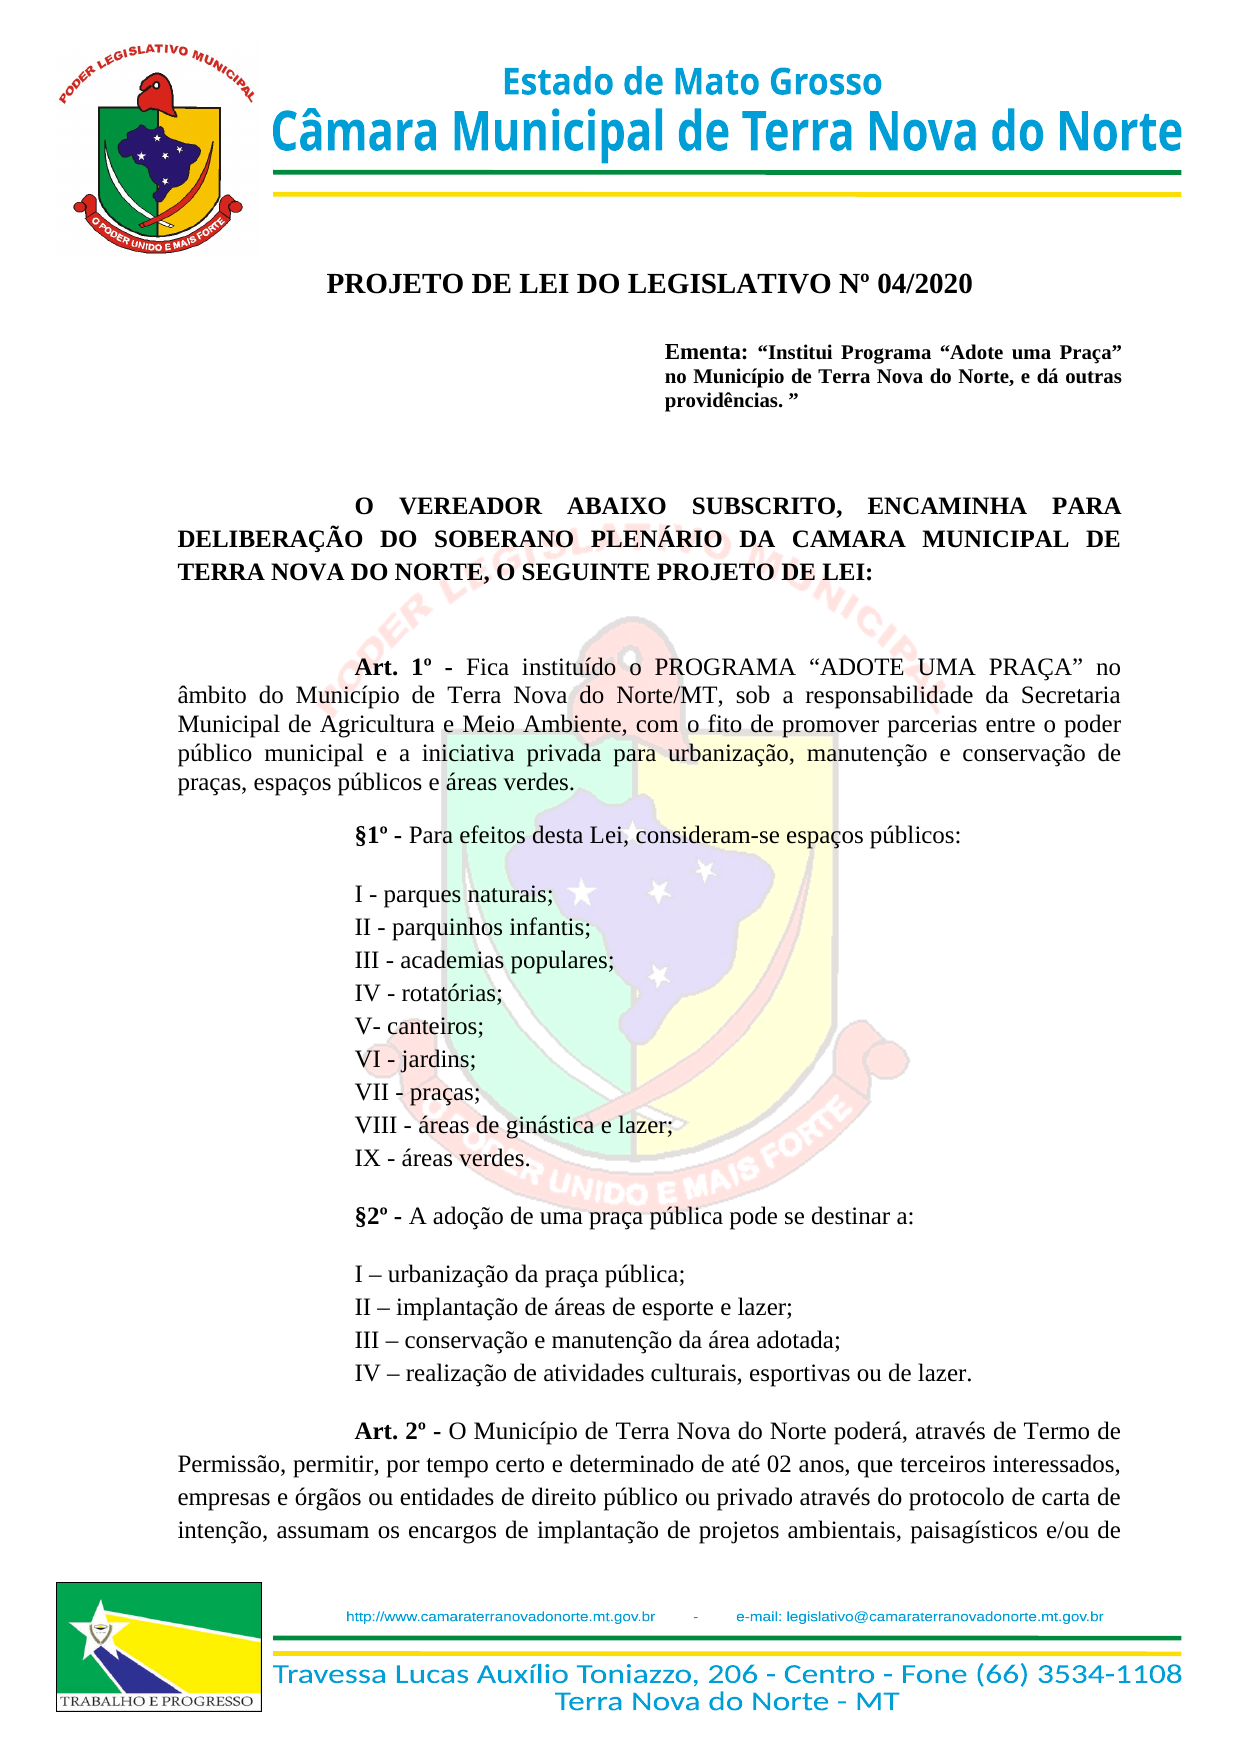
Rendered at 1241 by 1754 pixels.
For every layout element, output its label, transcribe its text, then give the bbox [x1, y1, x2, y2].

text II - parquinhos infantis; [966, 912, 1122, 940]
text II - parquinhos infantis; [177, 912, 303, 940]
text Ementa: “Institui Programa “Adote uma Praça” no Município de Terra Nova do Norte, e dá outras providências. ” [664, 338, 1122, 412]
text VI - jardins; [966, 1044, 1122, 1072]
text VII - praças; [177, 1077, 303, 1106]
picture [55, 42, 260, 256]
text I - parques naturais; [966, 879, 1122, 907]
text VII - praças; [966, 1077, 1122, 1106]
text VIII - áreas de ginástica e lazer; [177, 1110, 303, 1138]
text III – conservação e manutenção da área adotada; [177, 1325, 1122, 1354]
text Art. 1º - Fica instituído o PROGRAMA “ADOTE UMA PRAÇA” no âmbito do Município de Terra Nova do Norte/MT, sob a responsabilidade da Secretaria Municipal de Agricultura e Meio Ambiente, com o fito de promover parcerias entre o poder público municipal e a iniciativa privada para urbanização, manutenção e conservação de praças, espaços públicos e áreas verdes. [966, 652, 1122, 796]
text I - parques naturais; [177, 879, 303, 907]
text §2º - A adoção de uma praça pública pode se destinar a: [177, 1201, 476, 1229]
text IV – realização de atividades culturais, esportivas ou de lazer. [177, 1358, 1122, 1387]
text IX - áreas verdes. [966, 1143, 1122, 1172]
text II – implantação de áreas de esporte e lazer; [177, 1292, 1122, 1321]
text §1º - Para efeitos desta Lei, consideram-se espaços públicos: [177, 821, 303, 849]
text V- canteiros; [177, 1011, 303, 1039]
text Art. 2º - O Município de Terra Nova do Norte poderá, através de Termo de Permissão, permitir, por tempo certo e determinado de até 02 anos, que terceiros interessados, empresas e órgãos ou entidades de direito público ou privado através do protocolo de carta de intenção, assumam os encargos de implantação de projetos ambientais, paisagísticos e/ou de [177, 1416, 1122, 1544]
text III - academias populares; [966, 945, 1122, 973]
text VI - jardins; [177, 1044, 303, 1072]
text IX - áreas verdes. [177, 1143, 303, 1172]
text Art. 1º - Fica instituído o PROGRAMA “ADOTE UMA PRAÇA” no âmbito do Município de Terra Nova do Norte/MT, sob a responsabilidade da Secretaria Municipal de Agricultura e Meio Ambiente, com o fito de promover parcerias entre o poder público municipal e a iniciativa privada para urbanização, manutenção e conservação de praças, espaços públicos e áreas verdes. [177, 652, 303, 796]
text §1º - Para efeitos desta Lei, consideram-se espaços públicos: [966, 821, 1122, 849]
picture [860, 1611, 868, 1623]
picture [57, 1583, 261, 1711]
text I – urbanização da praça pública; [177, 1259, 1122, 1288]
text V- canteiros; [966, 1011, 1122, 1039]
text VIII - áreas de ginástica e lazer; [966, 1110, 1122, 1138]
text IV - rotatórias; [177, 978, 303, 1006]
text PROJETO DE LEI DO LEGISLATIVO Nº 04/2020 [177, 266, 1122, 299]
text III - academias populares; [177, 945, 303, 973]
text O VEREADOR ABAIXO SUBSCRITO, ENCAMINHA PARA DELIBERAÇÃO DO SOBERANO PLENÁRIO DA CAMARA MUNICIPAL DE TERRA NOVA DO NORTE, O SEGUINTE PROJETO DE LEI: [177, 491, 1122, 586]
text IV - rotatórias; [966, 978, 1122, 1006]
text §2º - A adoção de uma praça pública pode se destinar a: [733, 1201, 1122, 1229]
